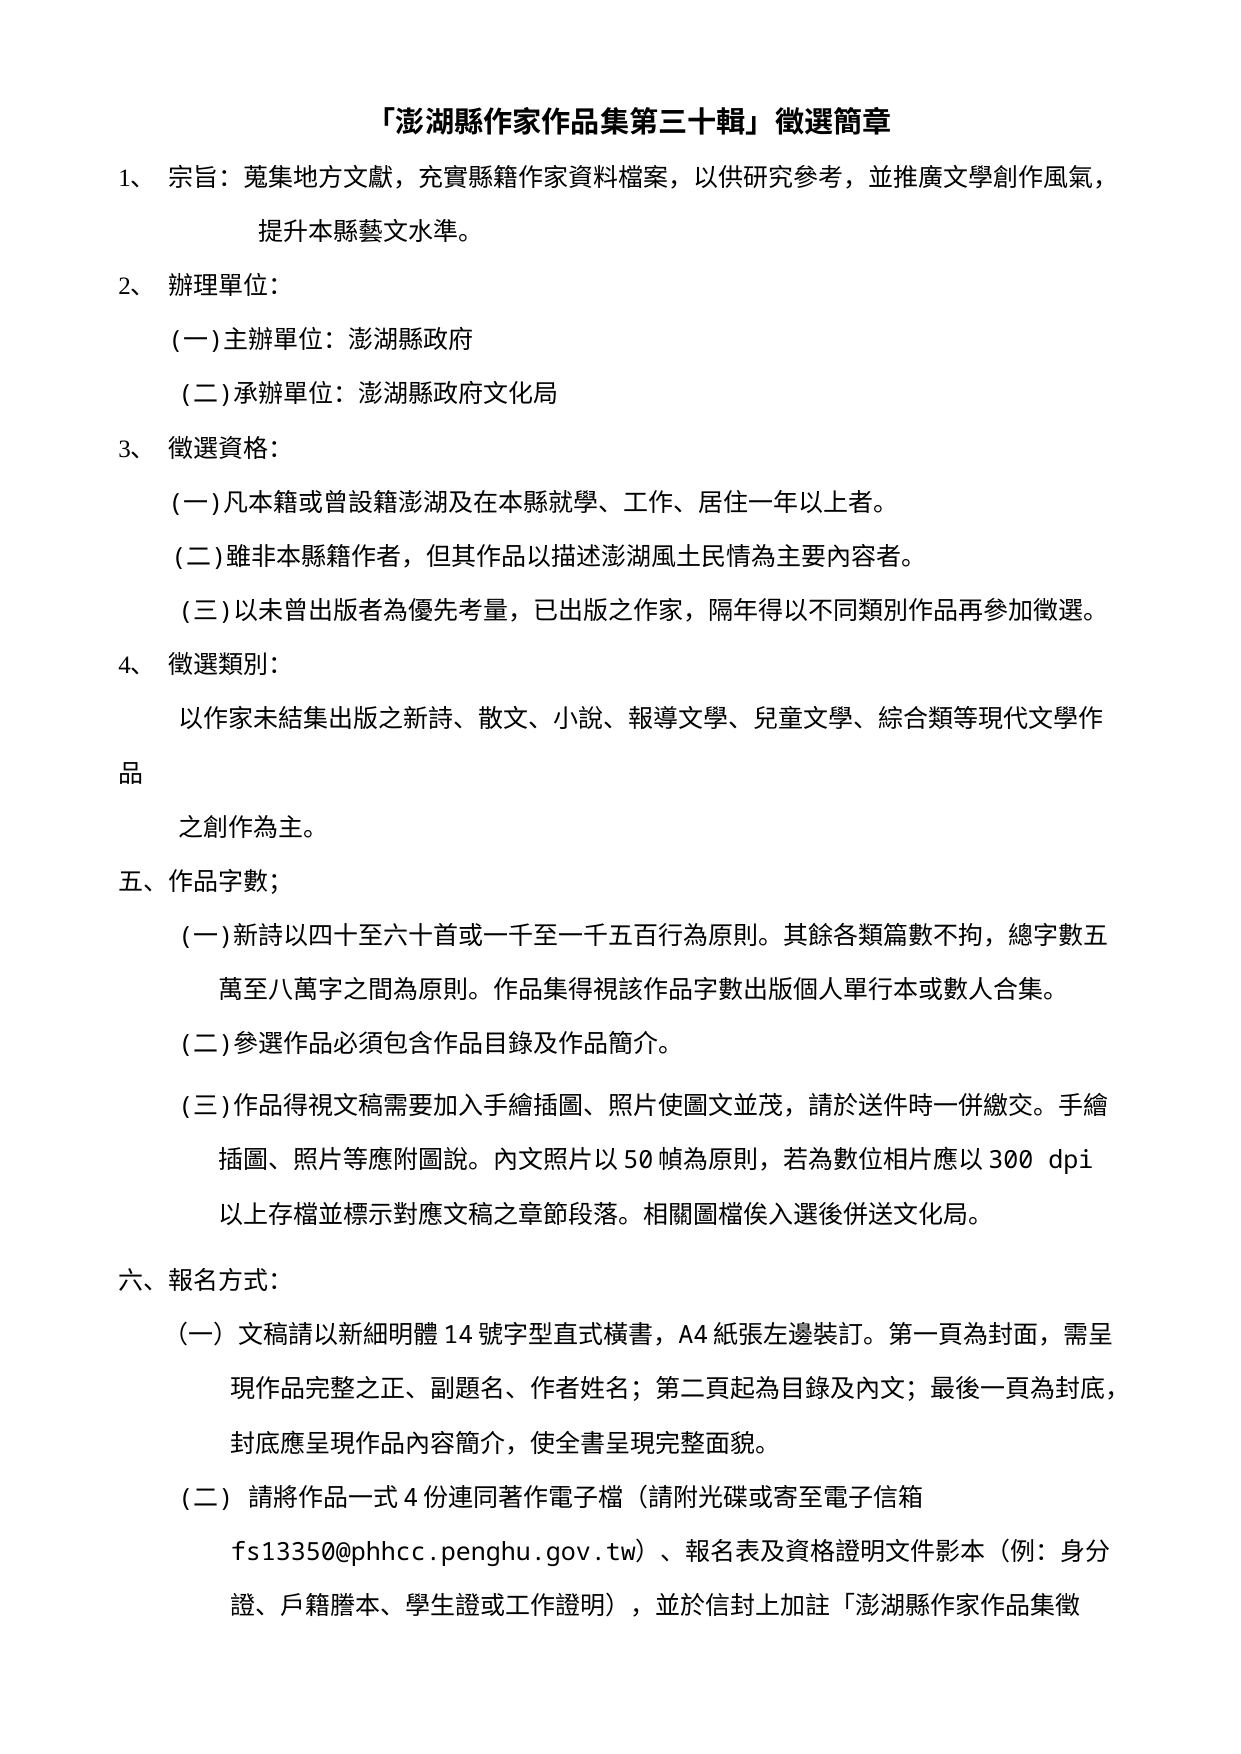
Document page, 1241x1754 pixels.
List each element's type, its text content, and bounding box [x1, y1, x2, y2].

text （一）文稿請以新細明體14號字型直式橫書，A4紙張左邊裝訂。第一頁為封面，需呈現作品完整之正、副題名、作者姓名；第二頁起為目錄及內文；最後一頁為封底，封底應呈現作品內容簡介，使全書呈現完整面貌。 [118, 1300, 1122, 1463]
text (二)承辦單位：澎湖縣政府文化局 [118, 359, 1122, 414]
text (二) 請將作品一式4份連同著作電子檔（請附光碟或寄至電子信箱fs13350@phhcc.penghu.gov.tw）、報名表及資格證明文件影本（例：身分證、戶籍謄本、學生證或工作證明），並於信封上加註「澎湖縣作家作品集徵 [118, 1463, 1122, 1625]
list 徵選類別： [118, 630, 1122, 684]
text (二)雖非本縣籍作者，但其作品以描述澎湖風土民情為主要內容者。 [156, 522, 1122, 576]
text (二)參選作品必須包含作品目錄及作品簡介。 [118, 1009, 1122, 1064]
text 「澎湖縣作家作品集第三十輯」徵選簡章 [118, 89, 1122, 143]
text 六、報名方式： [118, 1246, 1122, 1300]
text 以作家未結集出版之新詩、散文、小說、報導文學、兒童文學、綜合類等現代文學作品 [118, 684, 1122, 793]
text (三)作品得視文稿需要加入手繪插圖、照片使圖文並茂，請於送件時一併繳交。手繪插圖、照片等應附圖說。內文照片以50幀為原則，若為數位相片應以300 dpi以上存檔並標示對應文稿之章節段落。相關圖檔俟入選後併送文化局。 [118, 1071, 1122, 1234]
list 宗旨：蒐集地方文獻，充實縣籍作家資料檔案，以供研究參考，並推廣文學創作風氣， [118, 143, 1122, 197]
text (一)凡本籍或曾設籍澎湖及在本縣就學、工作、居住一年以上者。 [168, 468, 1122, 522]
text (一)新詩以四十至六十首或一千至一千五百行為原則。其餘各類篇數不拘，總字數五萬至八萬字之間為原則。作品集得視該作品字數出版個人單行本或數人合集。 [118, 901, 1122, 1009]
list 徵選資格： [118, 414, 1122, 468]
list 辦理單位： [118, 251, 1122, 305]
text 提升本縣藝文水準。 [168, 197, 1122, 251]
text (一)主辦單位：澎湖縣政府 [168, 305, 1122, 359]
text 五、作品字數； [118, 847, 1122, 901]
text 之創作為主。 [118, 793, 1122, 847]
text (三)以未曾出版者為優先考量，已出版之作家，隔年得以不同類別作品再參加徵選。 [118, 576, 1122, 630]
